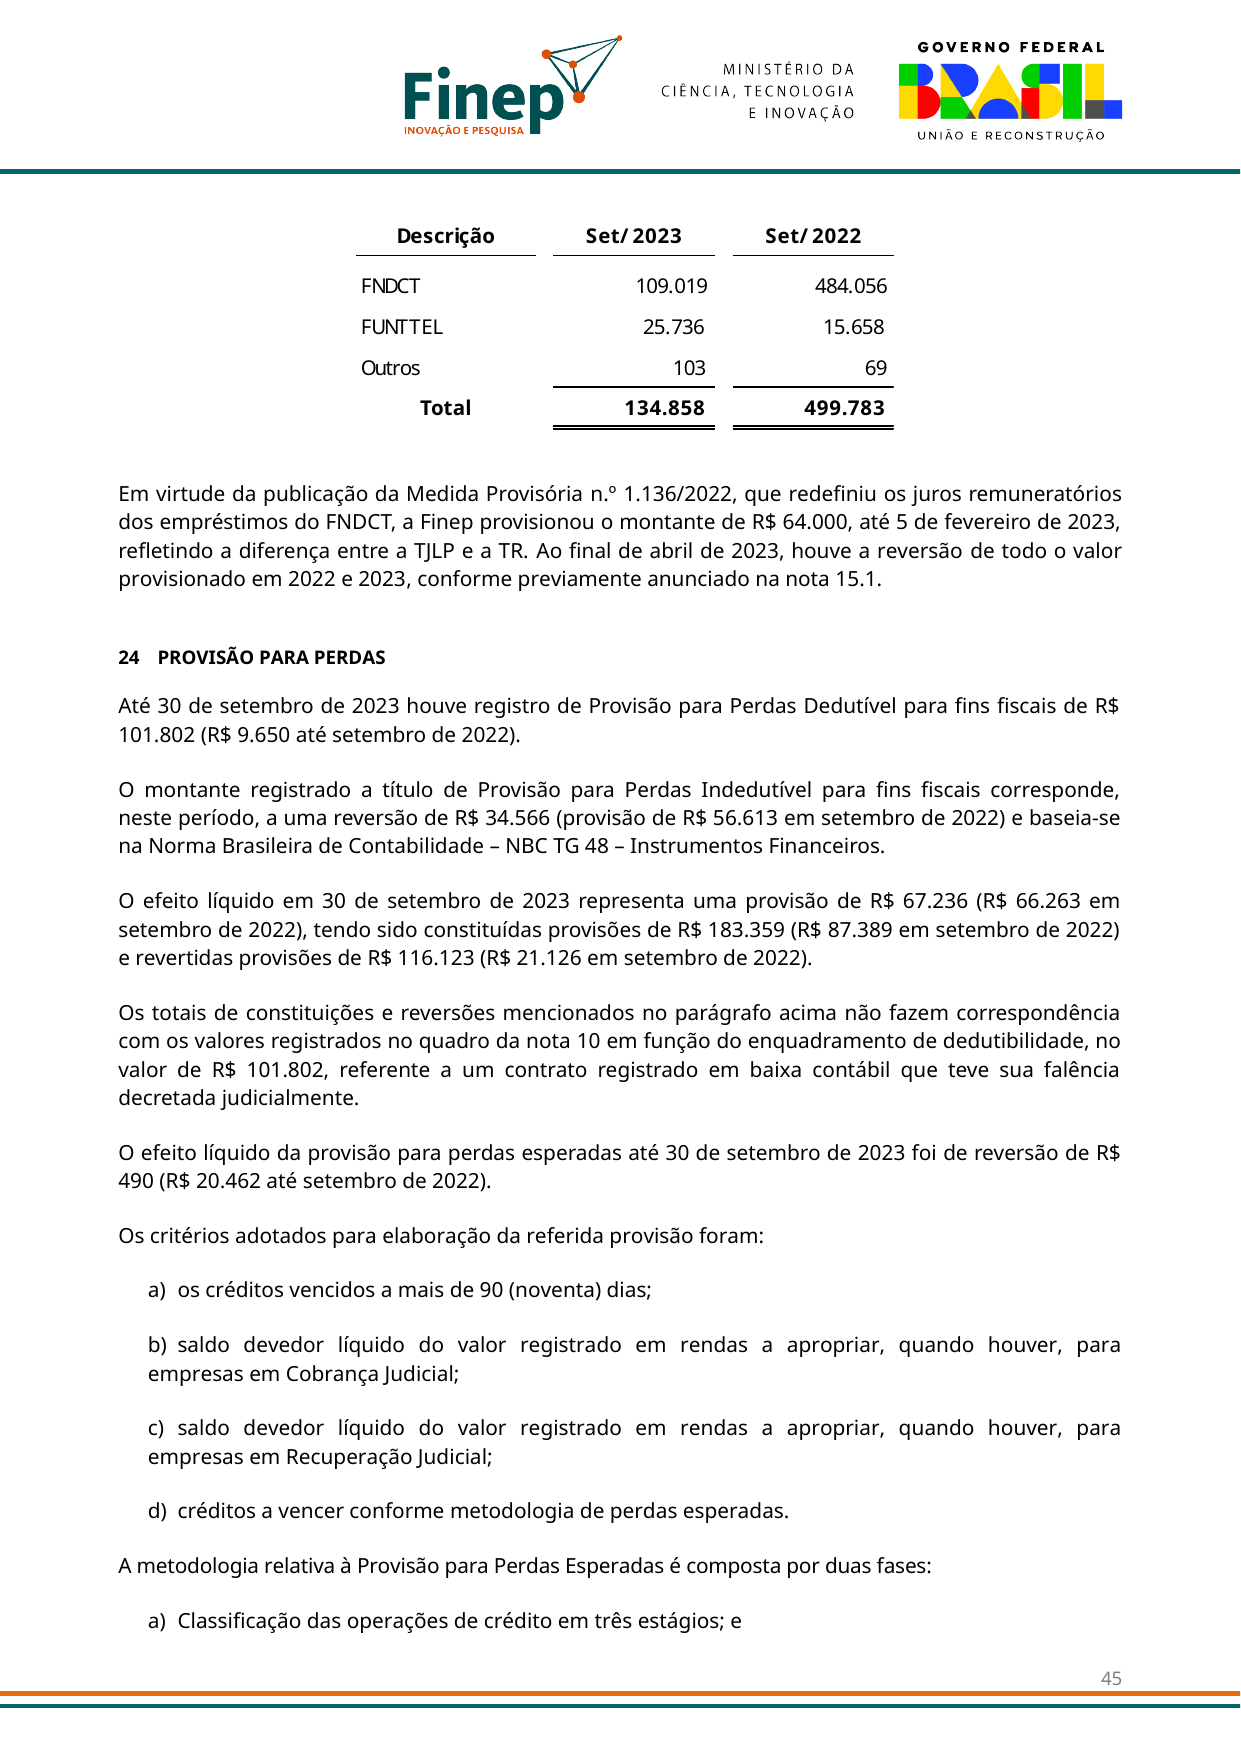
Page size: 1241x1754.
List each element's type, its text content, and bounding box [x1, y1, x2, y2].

text Até 30 de setembro de 2023 houve registro de Provisão para Perdas Dedutível para fins fiscais de R$ 101.802 (R$ 9.650 até setembro de 2022). [118, 692, 1122, 748]
text O efeito líquido da provisão para perdas esperadas até 30 de setembro de 2023 foi de reversão de R$ 490 (R$ 20.462 até setembro de 2022). [118, 1138, 1122, 1195]
text Os critérios adotados para elaboração da referida provisão foram: [118, 1221, 1122, 1249]
text O montante registrado a título de Provisão para Perdas Indedutível para fins fiscais corresponde, neste período, a uma reversão de R$ 34.566 (provisão de R$ 56.613 em setembro de 2022) e baseia-se na Norma Brasileira de Contabilidade – NBC TG 48 – Instrumentos Financeiros. [118, 775, 1122, 860]
text Em virtude da publicação da Medida Provisória n.º 1.136/2022, que redefiniu os juros remuneratórios dos empréstimos do FNDCT, a Finep provisionou o montante de R$ 64.000, até 5 de fevereiro de 2023, refletindo a diferença entre a TJLP e a TR. Ao final de abril de 2023, houve a reversão de todo o valor provisionado em 2022 e 2023, conforme previamente anunciado na nota 15.1. [118, 479, 1122, 593]
list créditos a vencer conforme metodologia de perdas esperadas. [148, 1497, 1122, 1525]
subtitle Provisão para perdas [118, 644, 1122, 669]
list saldo devedor líquido do valor registrado em rendas a apropriar, quando houver, para empresas em Recuperação Judicial; [148, 1413, 1122, 1470]
list saldo devedor líquido do valor registrado em rendas a apropriar, quando houver, para empresas em Cobrança Judicial; [148, 1330, 1122, 1387]
text Os totais de constituições e reversões mencionados no parágrafo acima não fazem correspondência com os valores registrados no quadro da nota 10 em função do enquadramento de dedutibilidade, no valor de R$ 101.802, referente a um contrato registrado em baixa contábil que teve sua falência decretada judicialmente. [118, 998, 1122, 1112]
list Classificação das operações de crédito em três estágios; e [148, 1606, 1122, 1634]
list os créditos vencidos a mais de 90 (noventa) dias; [148, 1276, 1122, 1304]
text A metodologia relativa à Provisão para Perdas Esperadas é composta por duas fases: [118, 1551, 1122, 1580]
picture [404, 35, 1123, 142]
text O efeito líquido em 30 de setembro de 2023 representa uma provisão de R$ 67.236 (R$ 66.263 em setembro de 2022), tendo sido constituídas provisões de R$ 183.359 (R$ 87.389 em setembro de 2022) e revertidas provisões de R$ 116.123 (R$ 21.126 em setembro de 2022). [118, 886, 1122, 972]
